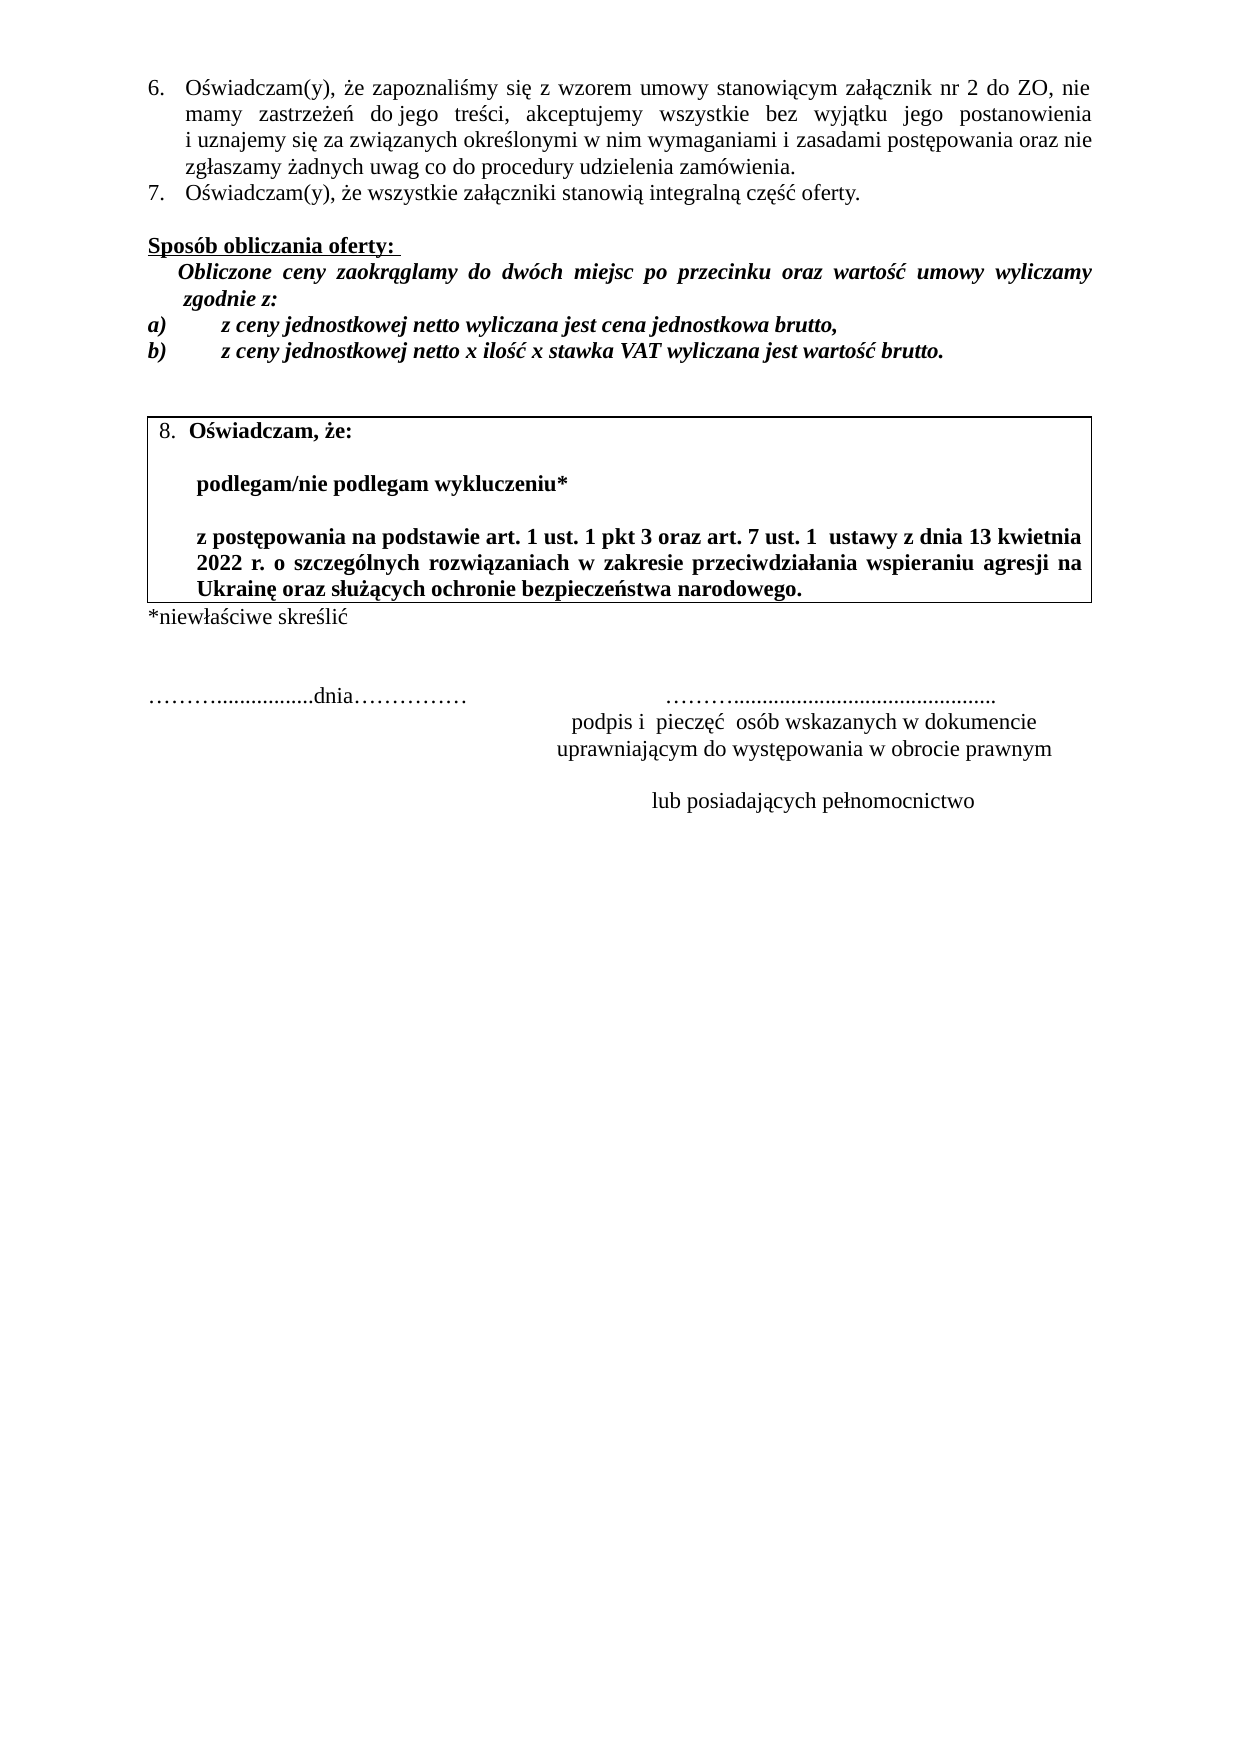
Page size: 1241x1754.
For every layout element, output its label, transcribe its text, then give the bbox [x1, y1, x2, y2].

list z ceny jednostkowej netto x ilość x stawka VAT wyliczana jest wartość brutto. [148, 337, 1019, 364]
text ……….................dnia…………… ……….............................................. [148, 682, 1085, 708]
text Sposób obliczania oferty: [148, 232, 1019, 258]
text *niewłaściwe skreślić [148, 603, 1092, 629]
text podpis i pieczęć osób wskazanych w dokumencie [443, 708, 1092, 735]
list Oświadczam(y), że zapoznaliśmy się z wzorem umowy stanowiącym załącznik nr 2 do ZO, nie mamy zastrzeżeń do jego treści, akceptujemy wszystkie bez wyjątku jego postanowienia i uznajemy się za związanych określonymi w nim wymaganiami i zasadami postępowania oraz nie zgłaszamy żadnych uwag co do procedury udzielenia zamówienia. [148, 74, 1092, 179]
list z ceny jednostkowej netto wyliczana jest cena jednostkowa brutto, [148, 311, 1019, 337]
text uprawniającym do występowania w obrocie prawnym lub posiadających pełnomocnictwo [443, 735, 1092, 814]
text Obliczone ceny zaokrąglamy do dwóch miejsc po przecinku oraz wartość umowy wyliczamy zgodnie z: [178, 258, 1093, 311]
table_header Oświadczam, że: podlegam/nie podlegam wykluczeniu* z postępowania na podstawie art. 1 ust. 1 pkt 3 oraz art. 7 ust. 1 ustawy z dnia 13 kwietnia 2022 r. o szczególnych rozwiązaniach w zakresie przeciwdziałania wspieraniu agresji na Ukrainę oraz służących ochronie bezpieczeństwa narodowego. [148, 418, 1091, 602]
list Oświadczam(y), że wszystkie załączniki stanowią integralną część oferty. [148, 179, 1092, 206]
